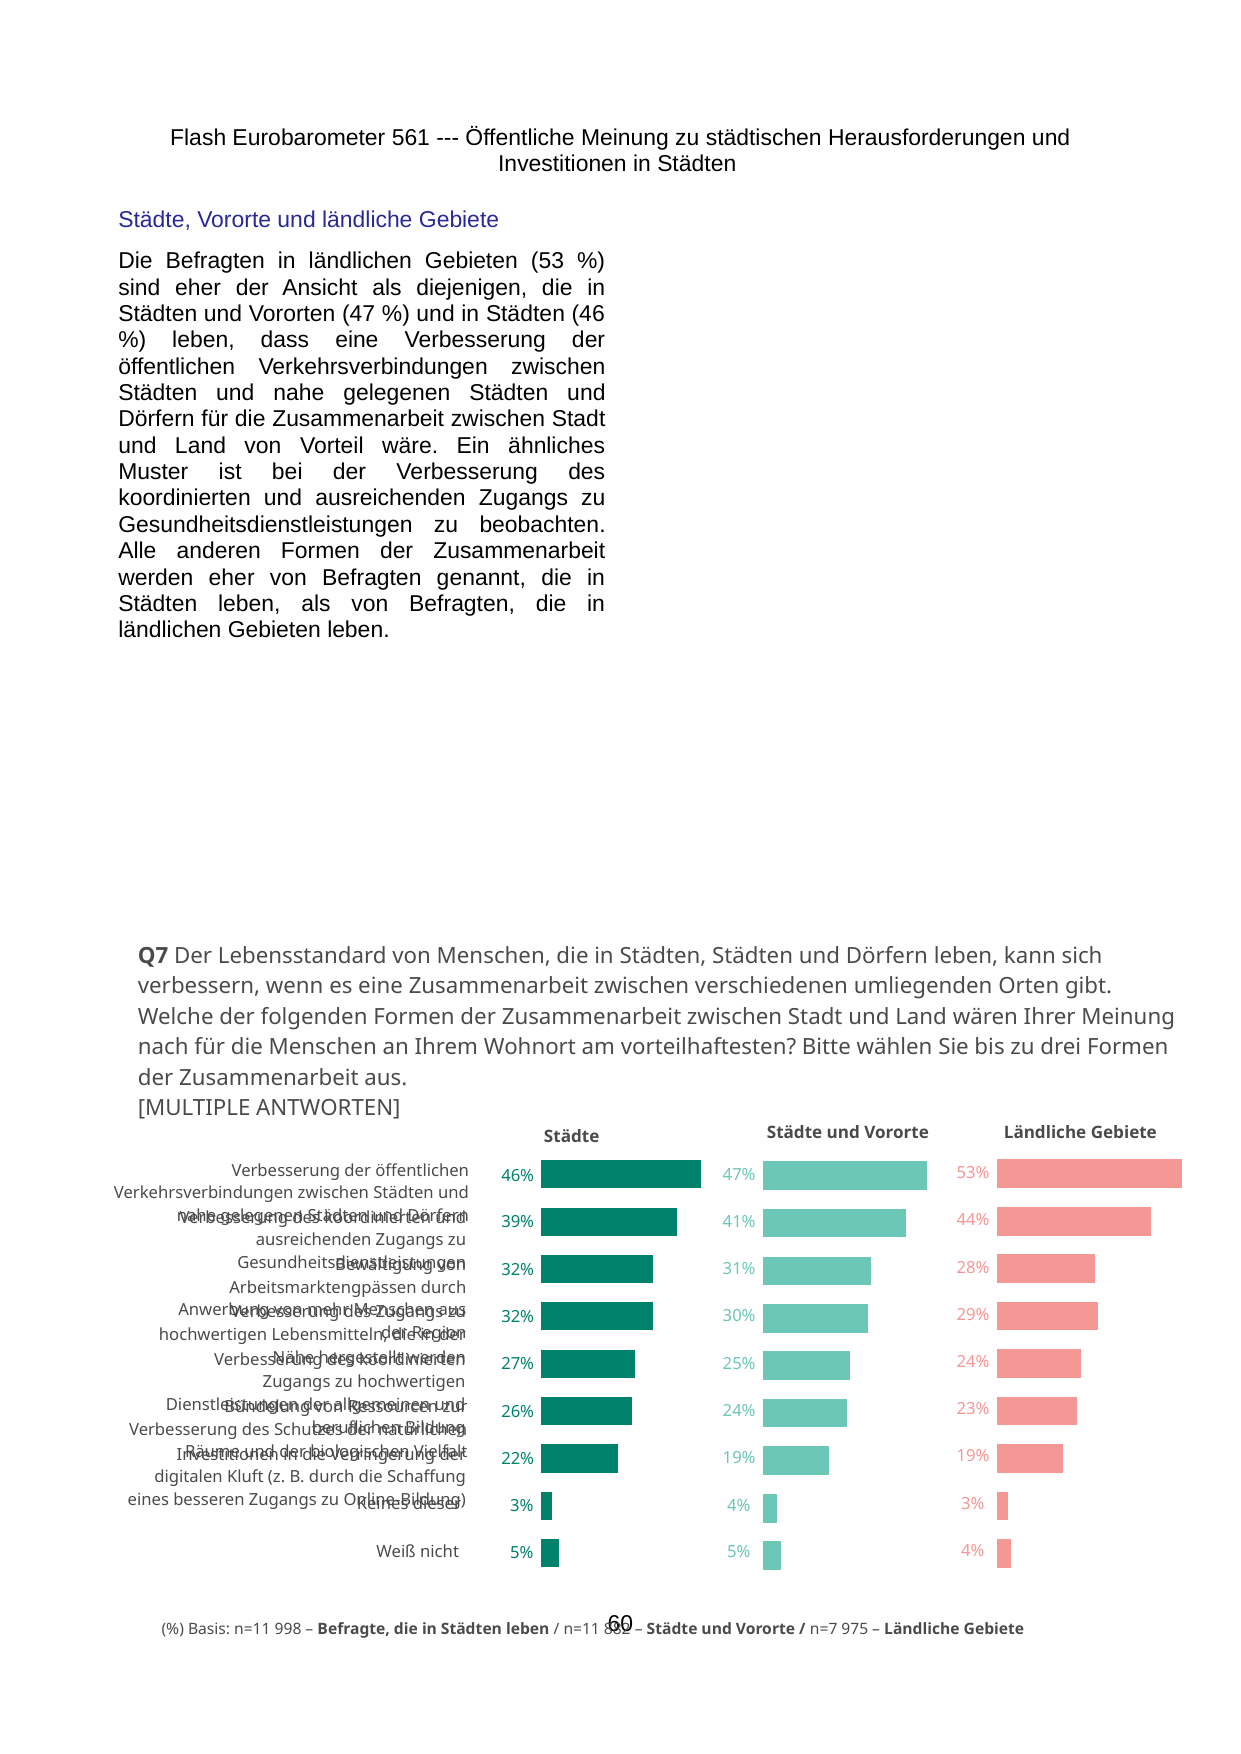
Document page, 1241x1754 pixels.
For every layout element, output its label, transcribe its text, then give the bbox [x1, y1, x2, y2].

text Städte, Vororte und ländliche Gebiete [118, 206, 605, 233]
text Die Befragten in ländlichen Gebieten (53 %) sind eher der Ansicht als diejenigen, die in Städten und Vororten (47 %) und in Städten (46 %) leben, dass eine Verbesserung der öffentlichen Verkehrsverbindungen zwischen Städten und nahe gelegenen Städten und Dörfern für die Zusammenarbeit zwischen Stadt und Land von Vorteil wäre. Ein ähnliches Muster ist bei der Verbesserung des koordinierten und ausreichenden Zugangs zu Gesundheitsdienstleistungen zu beobachten. Alle anderen Formen der Zusammenarbeit werden eher von Befragten genannt, die in Städten leben, als von Befragten, die in ländlichen Gebieten leben. [118, 247, 605, 642]
